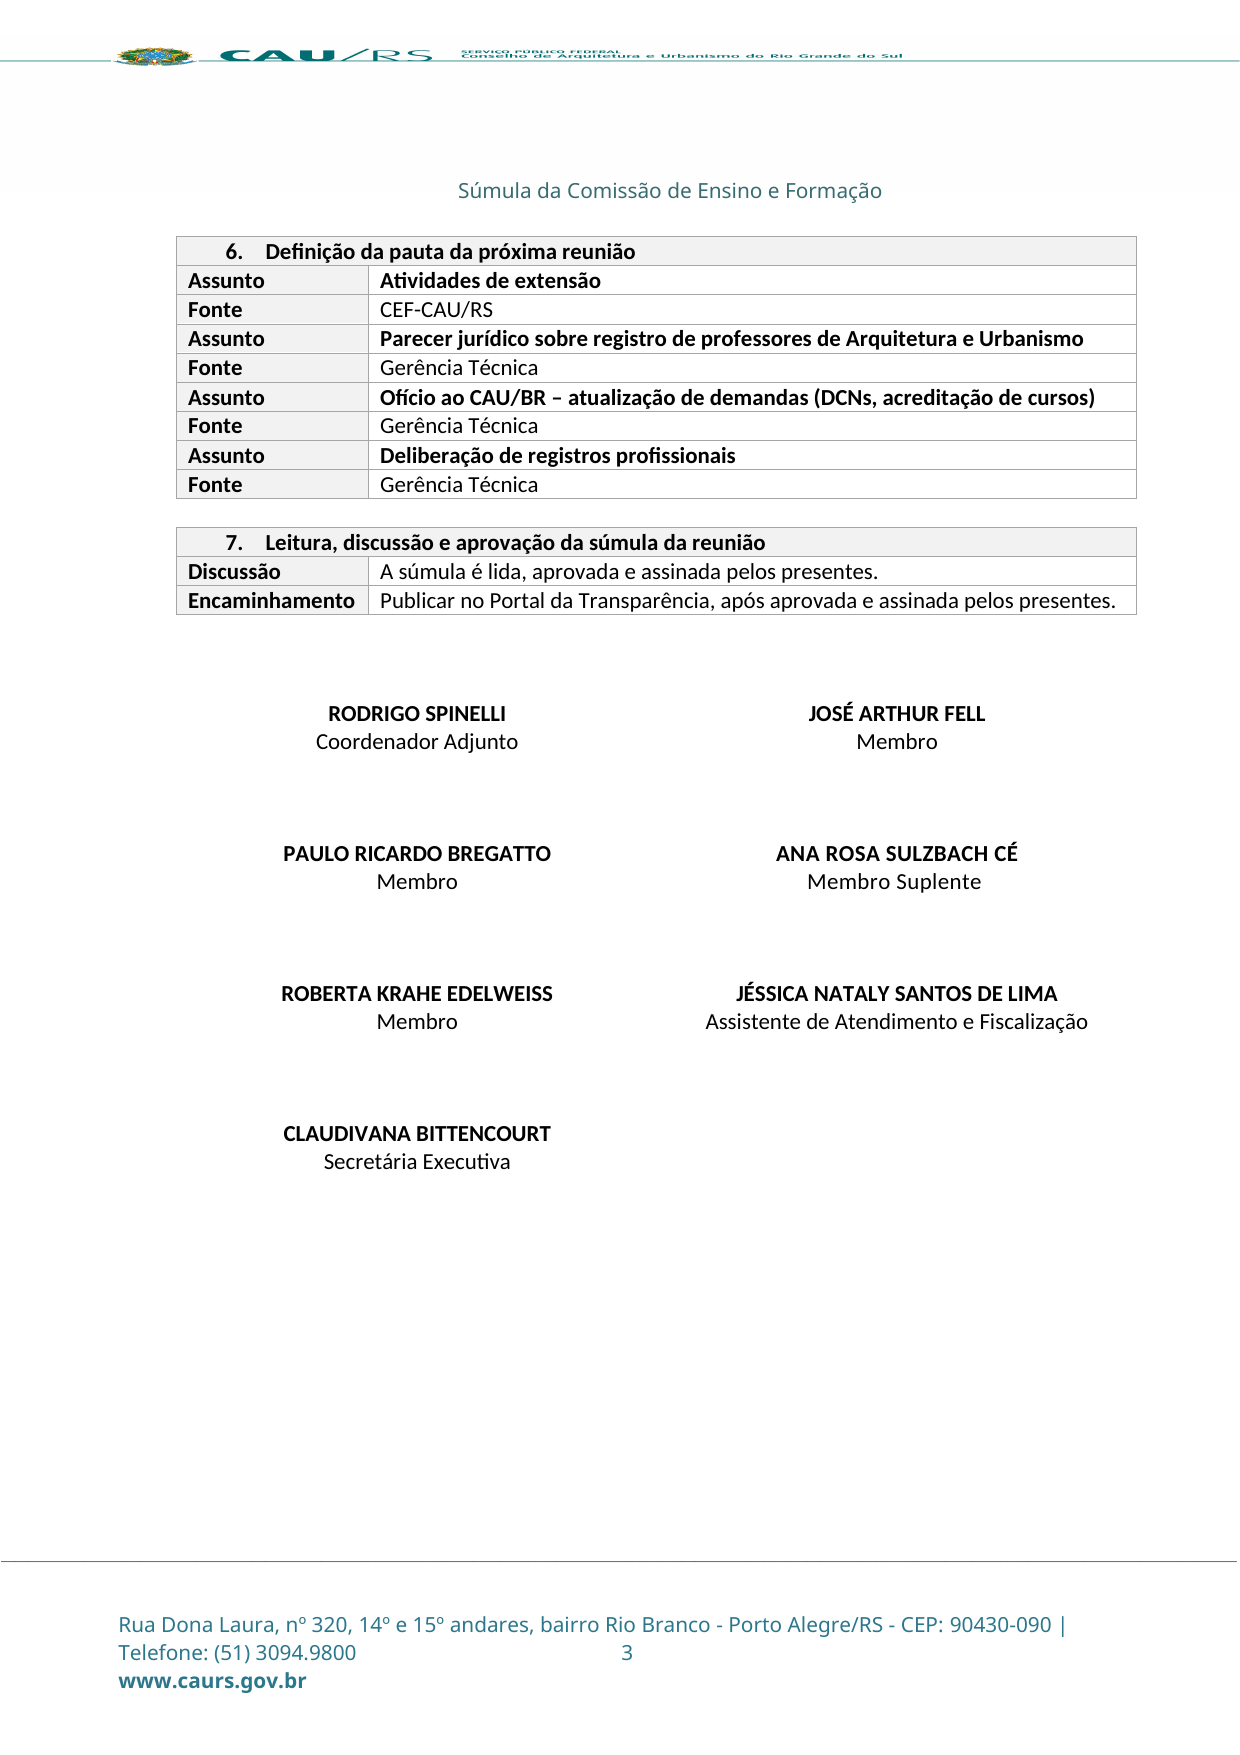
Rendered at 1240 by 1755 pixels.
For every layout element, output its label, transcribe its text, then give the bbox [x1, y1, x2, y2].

table_cell PAULO RICARDO BREGATTO Membro [177, 755, 657, 895]
table_cell ROBERTA KRAHE EDELWEISS Membro [177, 895, 657, 1035]
table_cell A súmula é lida, aprovada e assinada pelos presentes. [369, 557, 1136, 585]
table_cell CEF-CAU/RS [369, 295, 1136, 323]
table_cell Fonte [177, 295, 368, 323]
table_cell Fonte [177, 354, 368, 382]
table_cell Encaminhamento [177, 586, 368, 614]
table_cell [657, 1035, 1137, 1176]
table_cell Gerência Técnica [369, 470, 1136, 498]
table_cell Leitura, discussão e aprovação da súmula da reunião [177, 528, 1136, 556]
table_cell JÉSSICA NATALY SANTOS DE LIMA Assistente de Atendimento e Fiscalização [657, 895, 1137, 1035]
table_cell Atividades de extensão [369, 266, 1136, 294]
table_header JOSÉ ARTHUR FELL Membro [657, 615, 1137, 755]
table_cell [177, 499, 369, 527]
table_header RODRIGO SPINELLI Coordenador Adjunto [177, 615, 657, 755]
table_cell Assunto [177, 383, 368, 411]
table_cell Assunto [177, 441, 368, 469]
table_cell Assunto [177, 266, 368, 294]
table_cell Discussão [177, 557, 368, 585]
table_cell Assunto [177, 325, 368, 352]
table_cell Deliberação de registros profissionais [369, 441, 1136, 469]
table_cell ANA ROSA SULZBACH CÉ Membro Suplente [657, 755, 1137, 895]
table_cell CLAUDIVANA BITTENCOURT Secretária Executiva [177, 1035, 657, 1176]
table_cell Publicar no Portal da Transparência, após aprovada e assinada pelos presentes. [369, 586, 1136, 614]
table_cell [369, 499, 1136, 527]
table_cell Ofício ao CAU/BR – atualização de demandas (DCNs, acreditação de cursos) [369, 383, 1136, 411]
table_cell Parecer jurídico sobre registro de professores de Arquitetura e Urbanismo [369, 325, 1136, 352]
table_cell Fonte [177, 470, 368, 498]
table_cell Definição da pauta da próxima reunião [177, 237, 1136, 265]
table_cell Gerência Técnica [369, 354, 1136, 382]
table_cell Gerência Técnica [369, 412, 1136, 440]
table_cell Fonte [177, 412, 368, 440]
